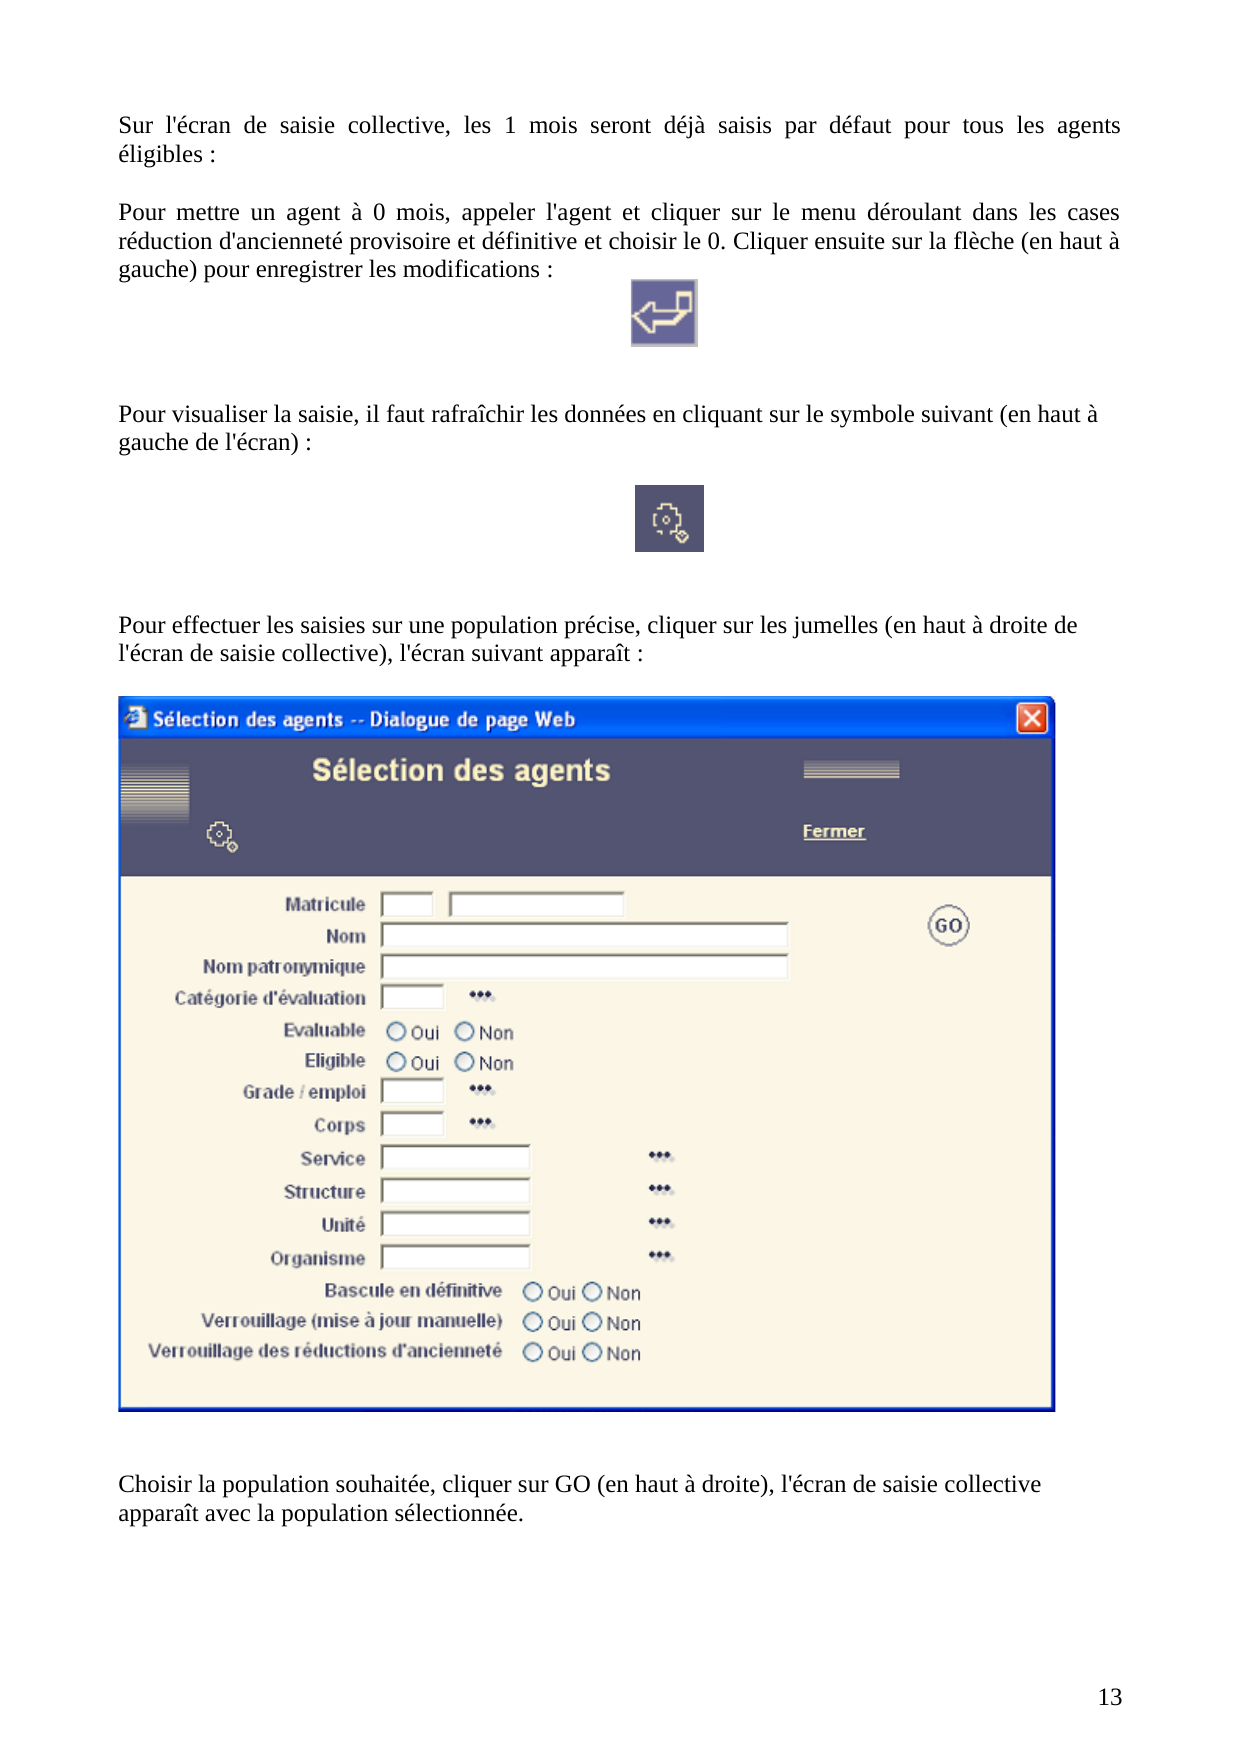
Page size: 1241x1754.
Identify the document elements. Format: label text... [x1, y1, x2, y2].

text Choisir la population souhaitée, cliquer sur GO (en haut à droite), l'écran de saisie collective apparaît avec la population sélectionnée. [118, 1469, 1122, 1526]
text Pour effectuer les saisies sur une population précise, cliquer sur les jumelles (en haut à droite de l'écran de saisie collective), l'écran suivant apparaît : [118, 610, 1122, 667]
text Sur l'écran de saisie collective, les 1 mois seront déjà saisis par défaut pour tous les agents éligibles : [118, 110, 1122, 168]
text Pour mettre un agent à 0 mois, appeler l'agent et cliquer sur le menu déroulant dans les cases réduction d'ancienneté provisoire et définitive et choisir le 0. Cliquer ensuite sur la flèche (en haut à gauche) pour enregistrer les modifications : [118, 197, 1122, 283]
picture [118, 696, 1056, 1412]
text Pour visualiser la saisie, il faut rafraîchir les données en cliquant sur le symbole suivant (en haut à gauche de l'écran) : [118, 399, 1122, 456]
picture [630, 279, 698, 347]
